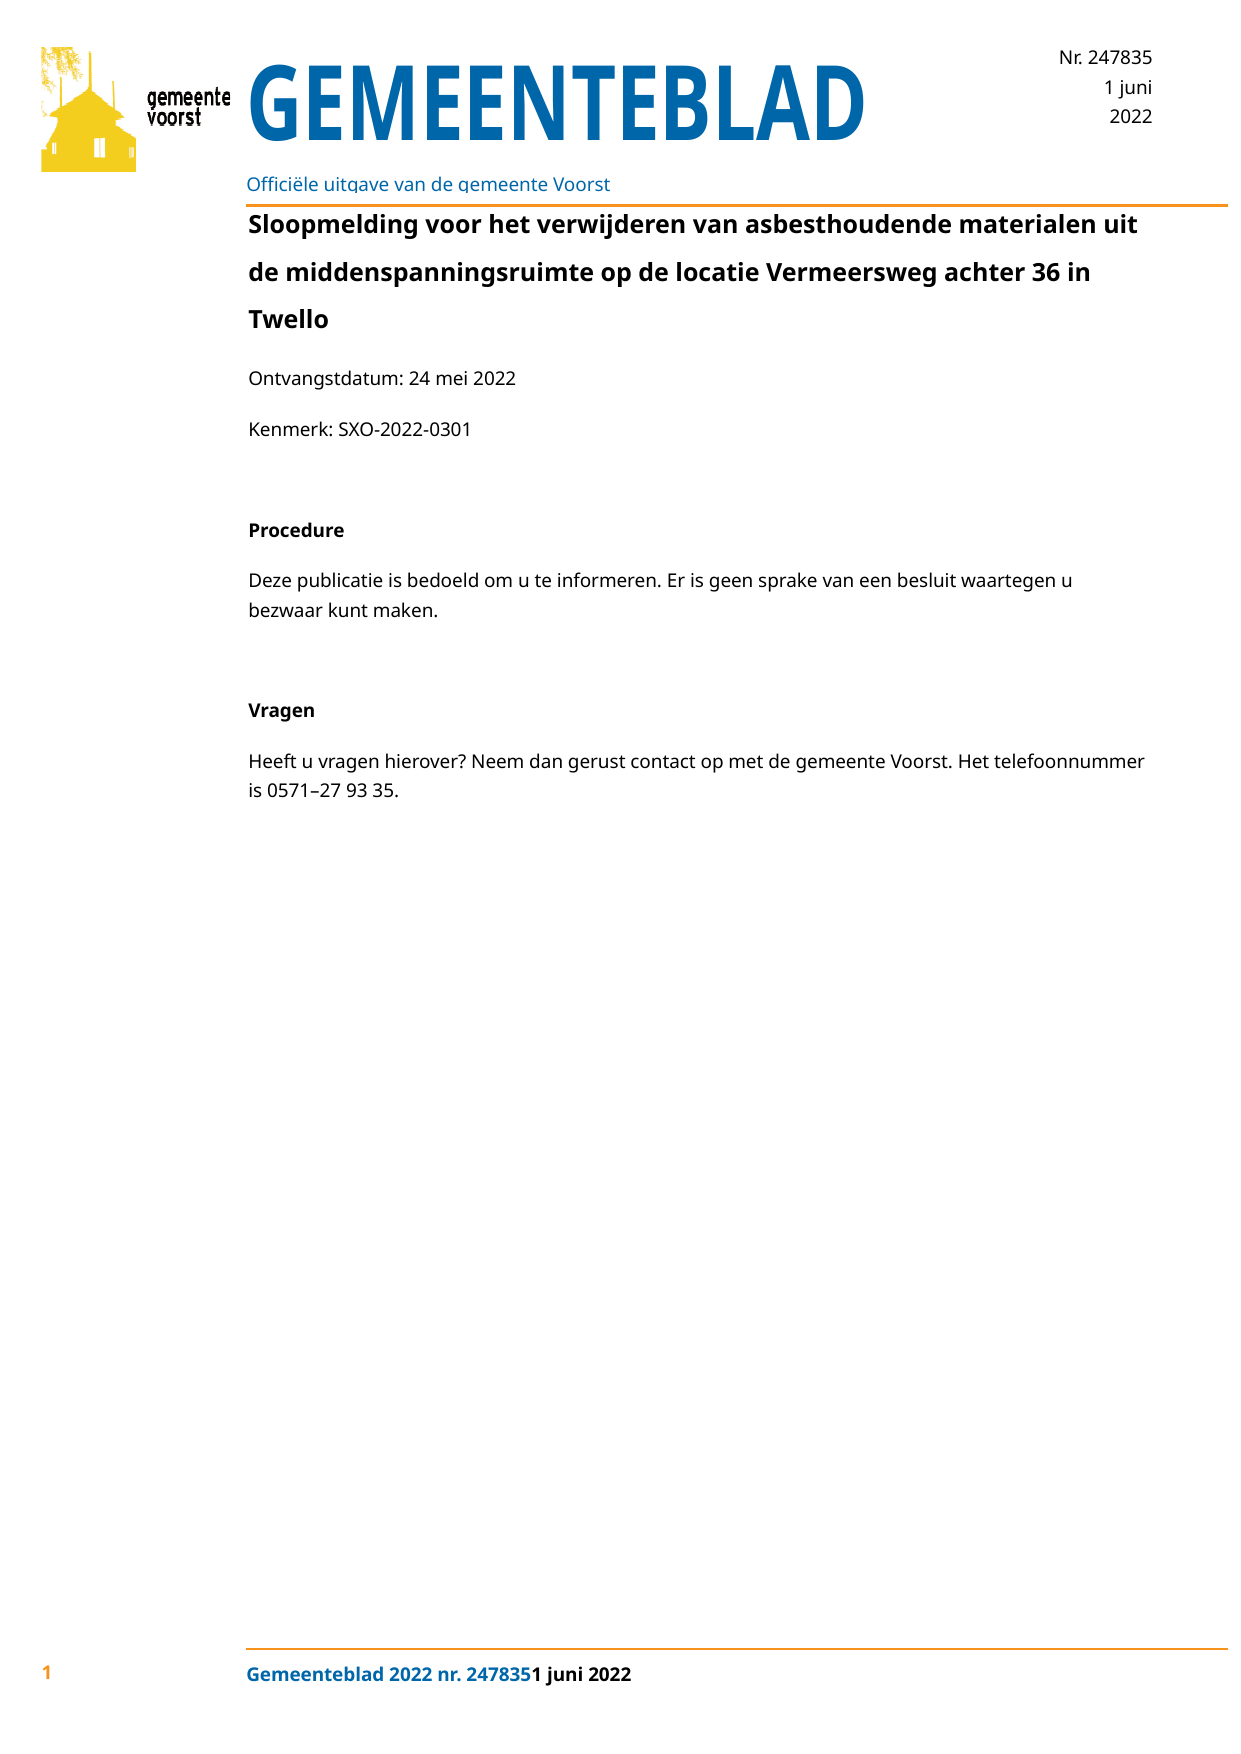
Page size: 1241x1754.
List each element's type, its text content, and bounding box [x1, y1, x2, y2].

picture [41, 47, 231, 172]
text Vragen [248, 698, 1152, 723]
text Procedure [248, 517, 1152, 542]
text Deze publicatie is bedoeld om u te informeren. Er is geen sprake van een besluit waartegen u bezwaar kunt maken. [248, 567, 1152, 622]
text Heeft u vragen hierover? Neem dan gerust contact op met de gemeente Voorst. Het telefoonnummer is 0571–27 93 35. [248, 748, 1152, 803]
text Sloopmelding voor het verwijderen van asbesthoudende materialen uit de middenspanningsruimte op de locatie Vermeersweg achter 36 in Twello [248, 207, 1152, 336]
text Ontvangstdatum: 24 mei 2022 [248, 366, 1152, 391]
text Kenmerk: SXO-2022-0301 [248, 416, 1152, 442]
